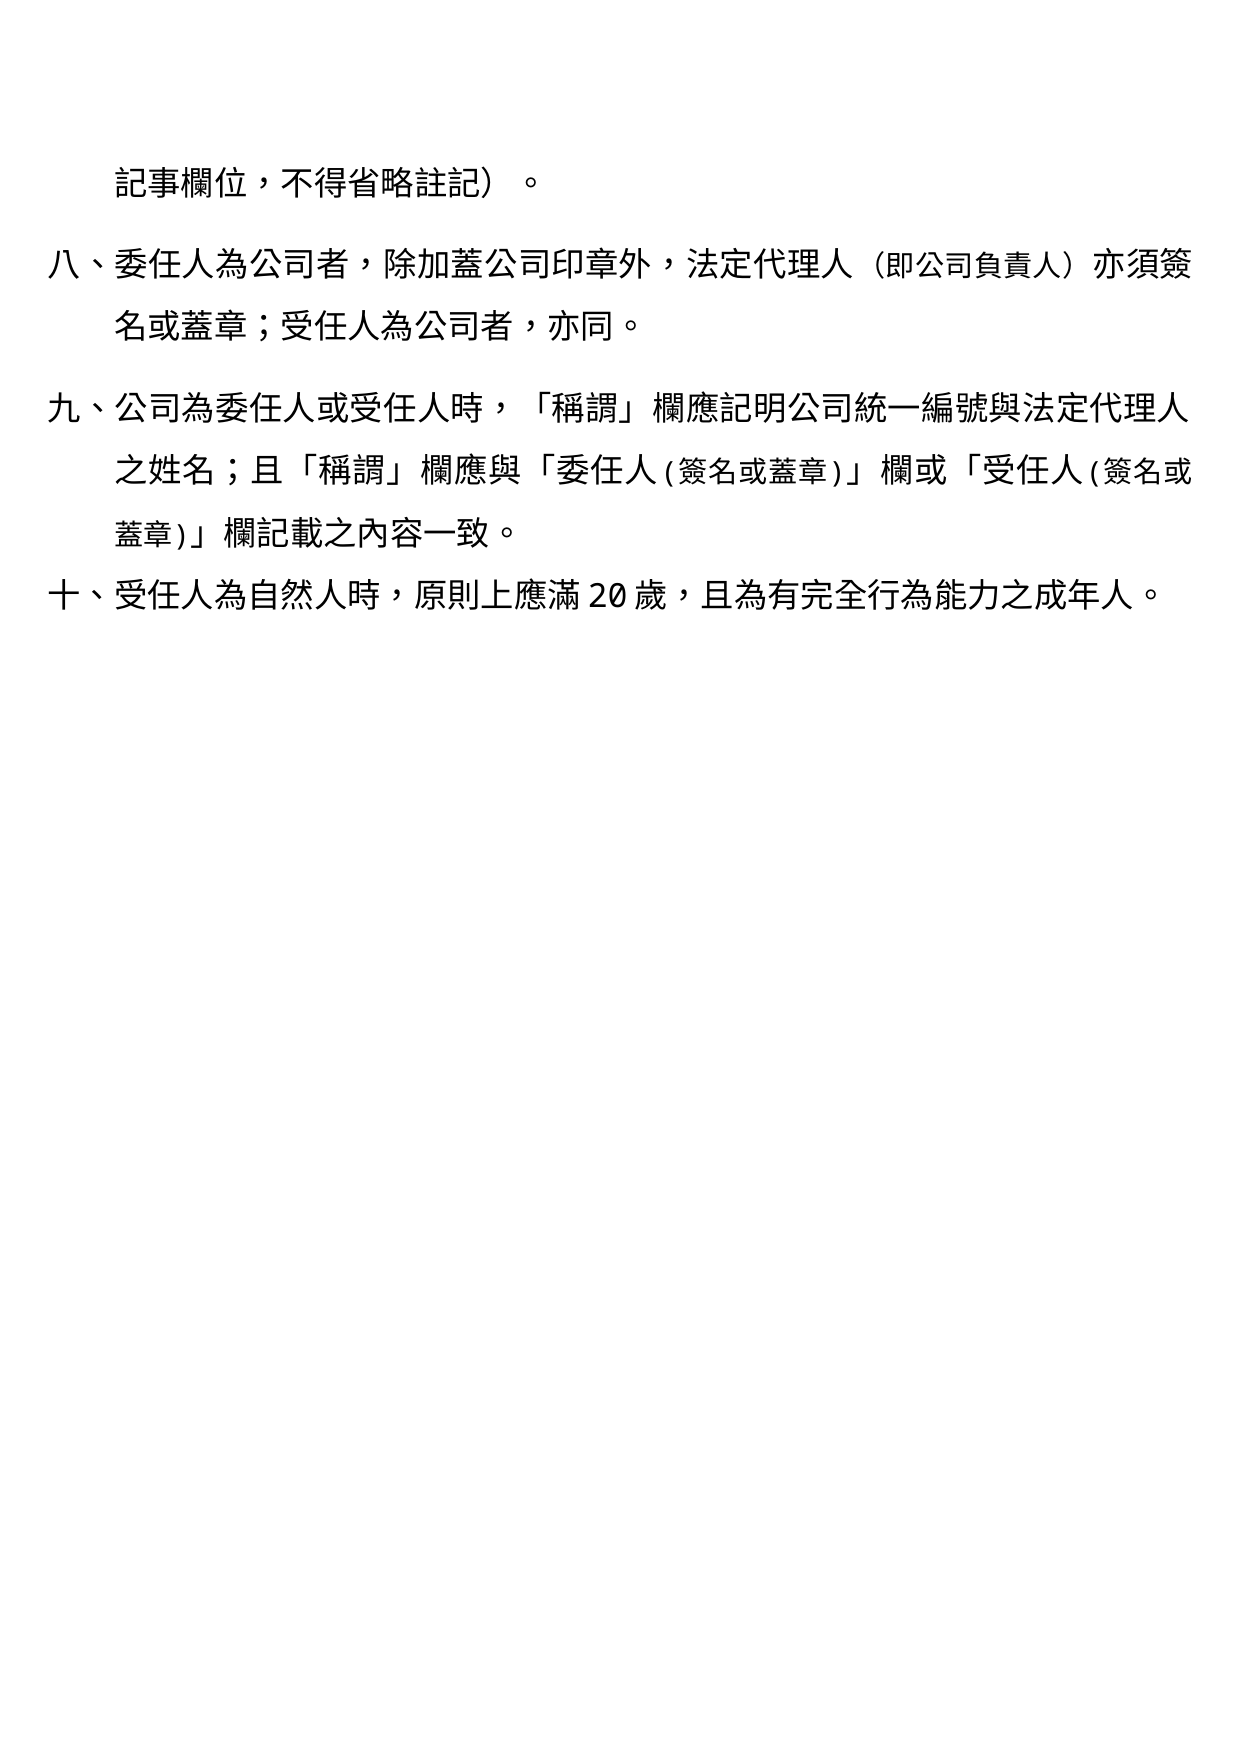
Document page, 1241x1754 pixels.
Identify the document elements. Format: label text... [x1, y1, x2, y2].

text 九、公司為委任人或受任人時，「稱謂」欄應記明公司統一編號與法定代理人之姓名；且「稱謂」欄應與「委任人(簽名或蓋章)」欄或「受任人(簽名或蓋章)」欄記載之內容一致。 [47, 364, 1193, 551]
text 記事欄位，不得省略註記）。 [47, 139, 1193, 201]
text 十、受任人為自然人時，原則上應滿20歲，且為有完全行為能力之成年人。 [47, 551, 1193, 614]
text 八、委任人為公司者，除加蓋公司印章外，法定代理人（即公司負責人）亦須簽名或蓋章；受任人為公司者，亦同。 [47, 220, 1193, 345]
